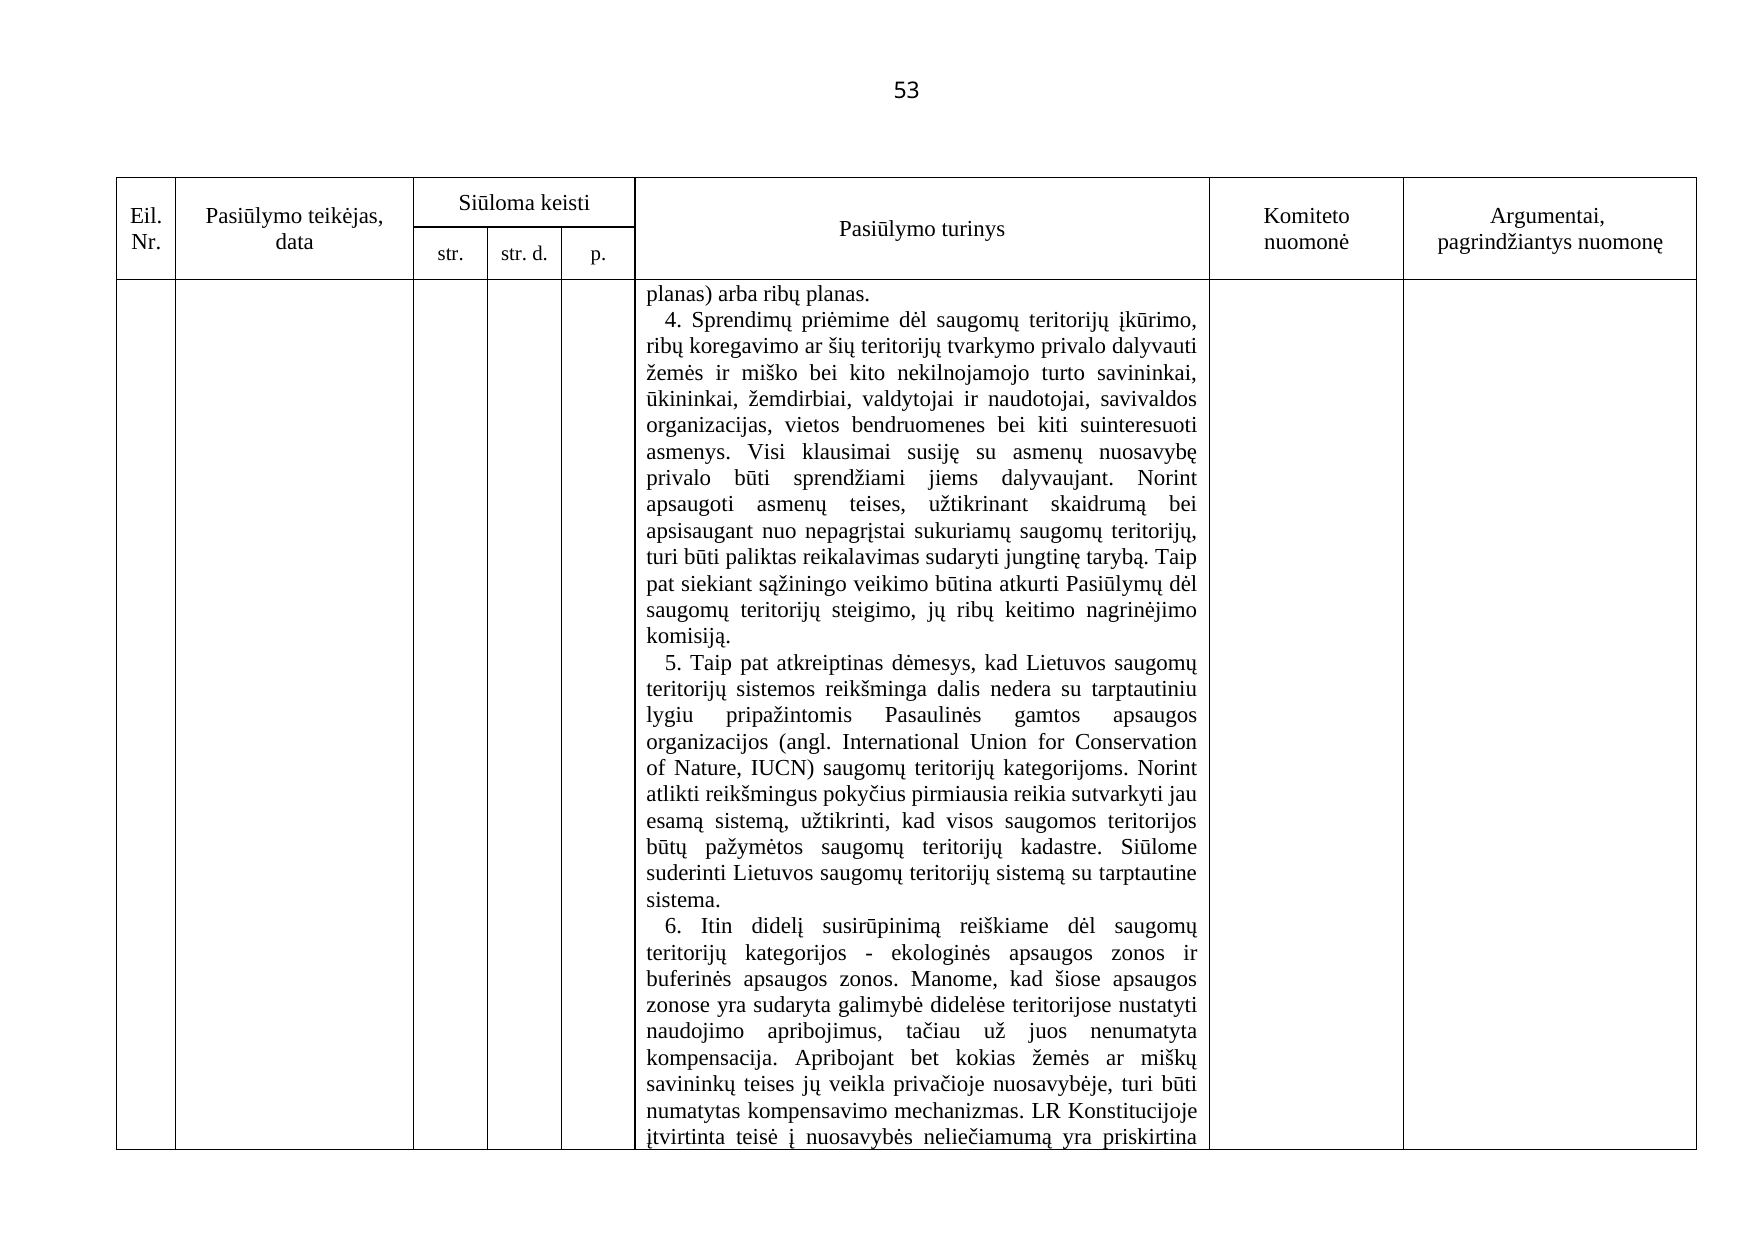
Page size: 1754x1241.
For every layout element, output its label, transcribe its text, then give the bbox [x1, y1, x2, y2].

table_header Eil. Nr. [117, 178, 175, 279]
table_header Komiteto nuomonė [1210, 178, 1403, 279]
table_header Pasiūlymo teikėjas, data [176, 178, 413, 279]
table_cell p. [562, 228, 634, 279]
table_cell [562, 280, 634, 1149]
table_cell planas) arba ribų planas. 4. Sprendimų priėmime dėl saugomų teritorijų įkūrimo, ribų koregavimo ar šių teritorijų tvarkymo privalo dalyvauti žemės ir miško bei kito nekilnojamojo turto savininkai, ūkininkai, žemdirbiai, valdytojai ir naudotojai, savivaldos organizacijas, vietos bendruomenes bei kiti suinteresuoti asmenys. Visi klausimai susiję su asmenų nuosavybę privalo būti sprendžiami jiems dalyvaujant. Norint apsaugoti asmenų teises, užtikrinant skaidrumą bei apsisaugant nuo nepagrįstai sukuriamų saugomų teritorijų, turi būti paliktas reikalavimas sudaryti jungtinę tarybą. Taip pat siekiant sąžiningo veikimo būtina atkurti Pasiūlymų dėl saugomų teritorijų steigimo, jų ribų keitimo nagrinėjimo komisiją. 5. Taip pat atkreiptinas dėmesys, kad Lietuvos saugomų teritorijų sistemos reikšminga dalis nedera su tarptautiniu lygiu pripažintomis Pasaulinės gamtos apsaugos organizacijos (angl. International Union for Conservation of Nature, IUCN) saugomų teritorijų kategorijoms. Norint atlikti reikšmingus pokyčius pirmiausia reikia sutvarkyti jau esamą sistemą, užtikrinti, kad visos saugomos teritorijos būtų pažymėtos saugomų teritorijų kadastre. Siūlome suderinti Lietuvos saugomų teritorijų sistemą su tarptautine sistema. 6. Itin didelį susirūpinimą reiškiame dėl saugomų teritorijų kategorijos - ekologinės apsaugos zonos ir buferinės apsaugos zonos. Manome, kad šiose apsaugos zonose yra sudaryta galimybė didelėse teritorijose nustatyti naudojimo apribojimus, tačiau už juos nenumatyta kompensacija. Apribojant bet kokias žemės ar miškų savininkų teises jų veikla privačioje nuosavybėje, turi būti numatytas kompensavimo mechanizmas. LR Konstitucijoje įtvirtinta teisė į nuosavybės neliečiamumą yra priskirtina [636, 280, 1209, 1149]
table_header Pasiūlymo turinys [636, 178, 1209, 279]
table_cell [117, 280, 175, 1149]
table_cell str. d. [488, 228, 561, 279]
table_cell [1210, 280, 1403, 1149]
table_header Argumentai, pagrindžiantys nuomonę [1404, 178, 1696, 279]
table_cell [1404, 280, 1696, 1149]
table_header Siūloma keisti [414, 178, 634, 226]
table_cell [176, 280, 413, 1149]
table_cell [414, 280, 487, 1149]
table_cell str. [414, 228, 487, 279]
table_cell [488, 280, 561, 1149]
